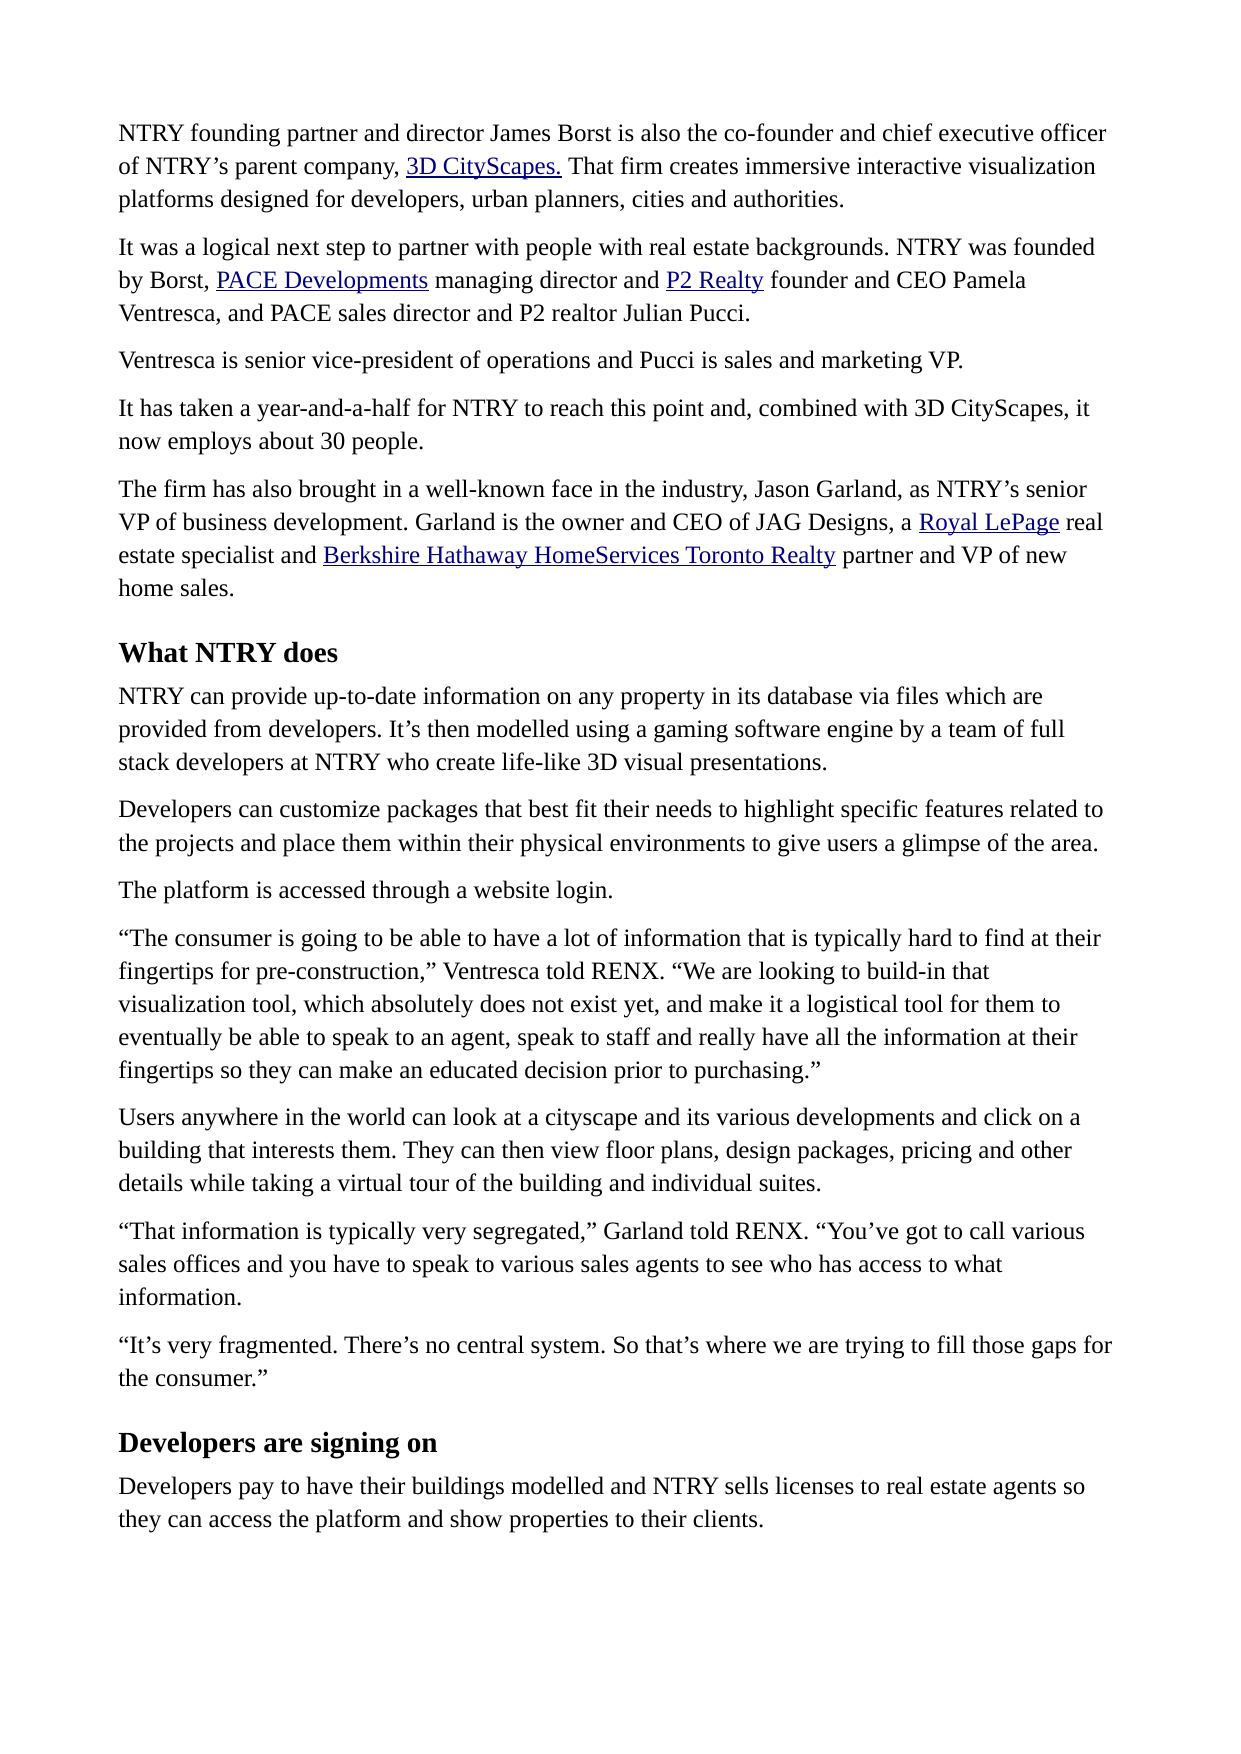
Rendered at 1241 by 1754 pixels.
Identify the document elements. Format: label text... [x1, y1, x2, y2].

text “The consumer is going to be able to have a lot of information that is typically hard to find at their fingertips for pre-construction,” Ventresca told RENX. “We are looking to build-in that visualization tool, which absolutely does not exist yet, and make it a logistical tool for them to eventually be able to speak to an agent, speak to staff and really have all the information at their fingertips so they can make an educated decision prior to purchasing.” [118, 923, 1122, 1084]
text Ventresca is senior vice-president of operations and Pucci is sales and marketing VP. [118, 345, 1122, 374]
text Developers pay to have their buildings modelled and NTRY sells licenses to real estate agents so they can access the platform and show properties to their clients. [118, 1471, 1122, 1533]
subtitle What NTRY does [118, 635, 1122, 668]
text NTRY can provide up-to-date information on any property in its database via files which are provided from developers. It’s then modelled using a gaming software engine by a team of full stack developers at NTRY who create life-like 3D visual presentations. [118, 681, 1122, 776]
text Developers can customize packages that best fit their needs to highlight specific features related to the projects and place them within their physical environments to give users a glimpse of the area. [118, 794, 1122, 856]
text Users anywhere in the world can look at a cityscape and its various developments and click on a building that interests them. They can then view floor plans, design packages, pricing and other details while taking a virtual tour of the building and individual suites. [118, 1102, 1122, 1197]
text It has taken a year-and-a-half for NTRY to reach this point and, combined with 3D CityScapes, it now employs about 30 people. [118, 393, 1122, 455]
subtitle Developers are signing on [118, 1425, 1122, 1458]
text NTRY founding partner and director James Borst is also the co-founder and chief executive officer of NTRY’s parent company, 3D CityScapes. That firm creates immersive interactive visualization platforms designed for developers, urban planners, cities and authorities. [118, 118, 1122, 213]
text “It’s very fragmented. There’s no central system. So that’s where we are trying to fill those gaps for the consumer.” [118, 1330, 1122, 1392]
text “That information is typically very segregated,” Garland told RENX. “You’ve got to call various sales offices and you have to speak to various sales agents to see who has access to what information. [118, 1216, 1122, 1311]
text The platform is accessed through a website login. [118, 875, 1122, 904]
text The firm has also brought in a well-known face in the industry, Jason Garland, as NTRY’s senior VP of business development. Garland is the owner and CEO of JAG Designs, a Royal LePage real estate specialist and Berkshire Hathaway HomeServices Toronto Realty partner and VP of new home sales. [118, 474, 1122, 601]
text It was a logical next step to partner with people with real estate backgrounds. NTRY was founded by Borst, PACE Developments managing director and P2 Realty founder and CEO Pamela Ventresca, and PACE sales director and P2 realtor Julian Pucci. [118, 232, 1122, 327]
